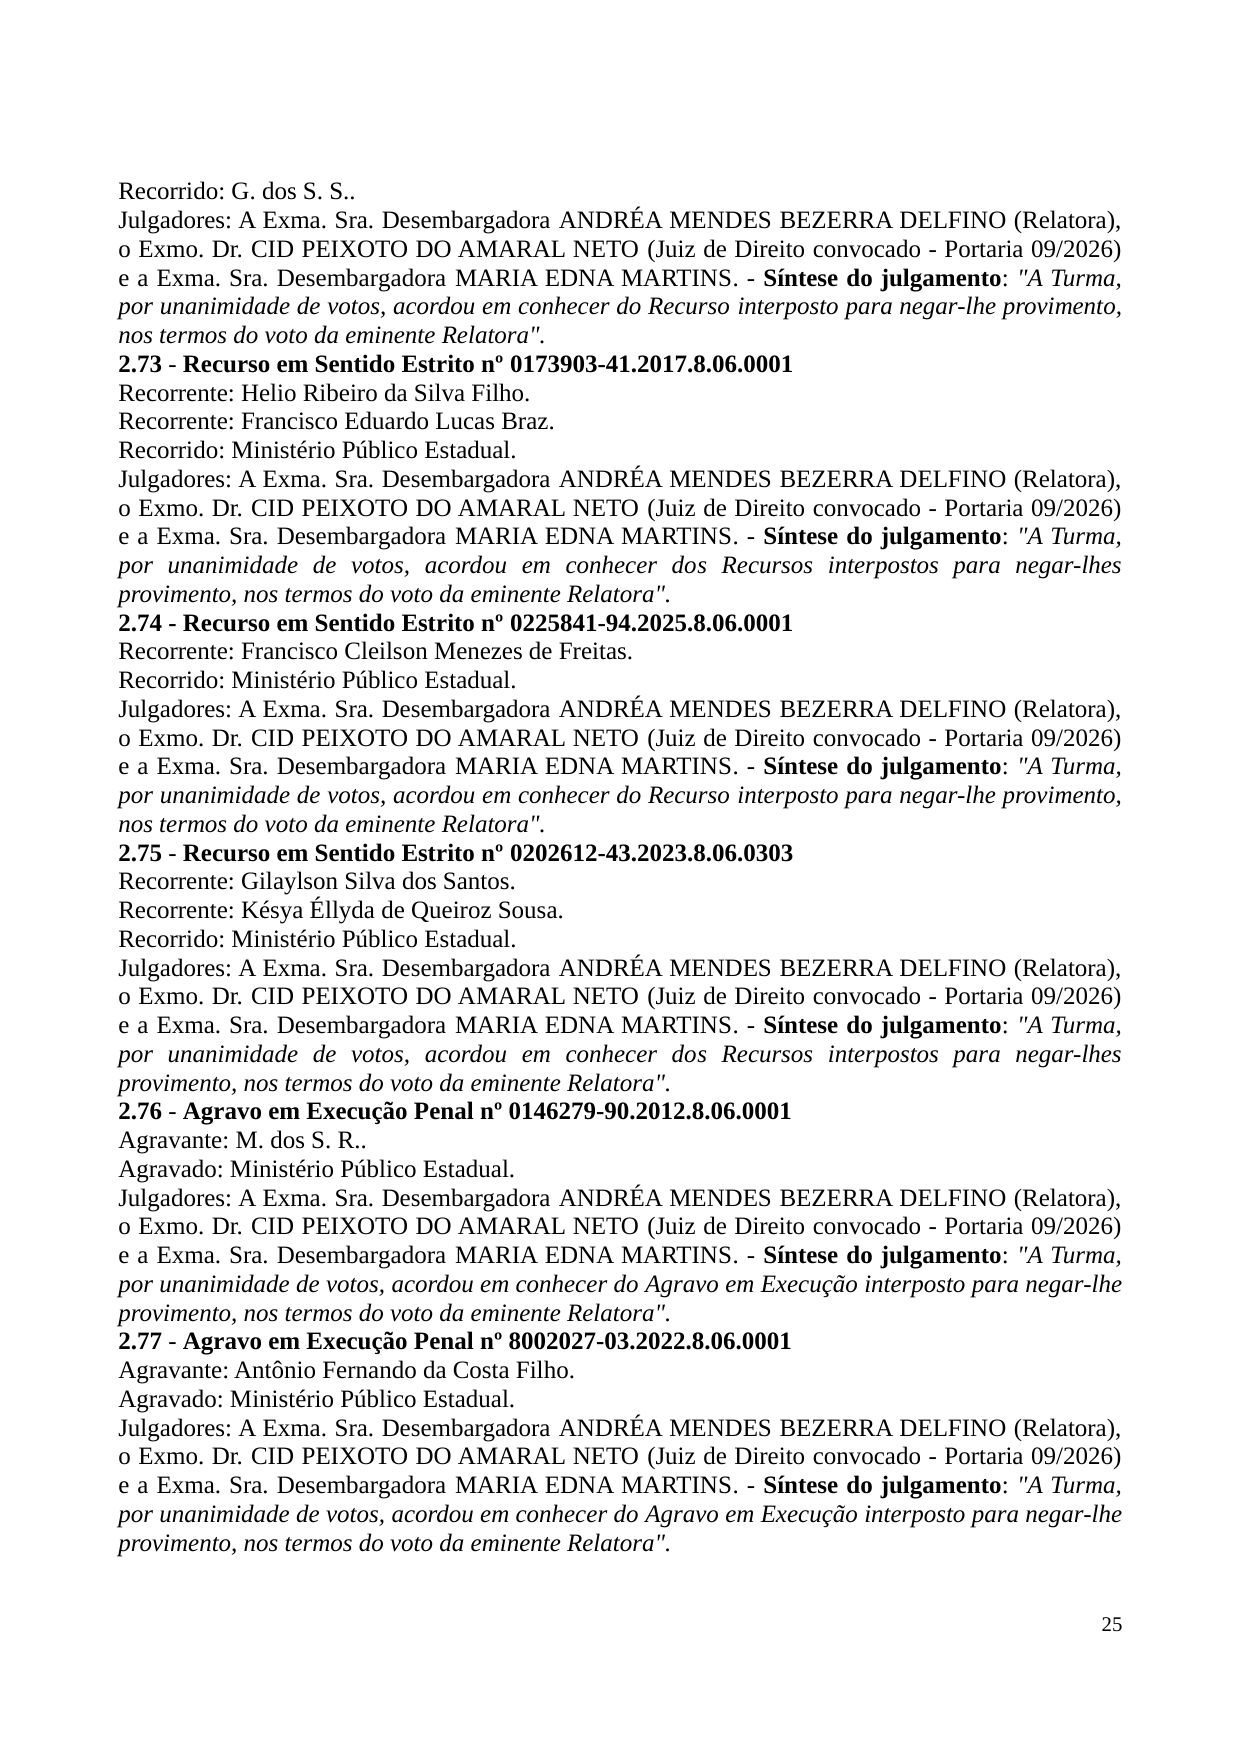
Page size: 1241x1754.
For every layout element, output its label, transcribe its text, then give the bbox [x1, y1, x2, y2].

text Recorrente: Késya Éllyda de Queiroz Sousa. [118, 895, 1122, 924]
text 2.74 - Recurso em Sentido Estrito nº 0225841-94.2025.8.06.0001 [118, 608, 1122, 636]
text Recorrente: Gilaylson Silva dos Santos. [118, 866, 1122, 895]
text Recorrente: Helio Ribeiro da Silva Filho. [118, 378, 1122, 406]
text Julgadores: A Exma. Sra. Desembargadora ANDRÉA MENDES BEZERRA DELFINO (Relatora), o Exmo. Dr. CID PEIXOTO DO AMARAL NETO (Juiz de Direito convocado - Portaria 09/2026) e a Exma. Sra. Desembargadora MARIA EDNA MARTINS. - Síntese do julgamento: "A Turma, por unanimidade de votos, acordou em conhecer dos Recursos interpostos para negar-lhes provimento, nos termos do voto da eminente Relatora". [118, 464, 1122, 608]
text Recorrido: Ministério Público Estadual. [118, 435, 1122, 464]
text Julgadores: A Exma. Sra. Desembargadora ANDRÉA MENDES BEZERRA DELFINO (Relatora), o Exmo. Dr. CID PEIXOTO DO AMARAL NETO (Juiz de Direito convocado - Portaria 09/2026) e a Exma. Sra. Desembargadora MARIA EDNA MARTINS. - Síntese do julgamento: "A Turma, por unanimidade de votos, acordou em conhecer do Recurso interposto para negar-lhe provimento, nos termos do voto da eminente Relatora". [118, 205, 1122, 349]
text Recorrente: Francisco Eduardo Lucas Braz. [118, 406, 1122, 435]
text Recorrido: Ministério Público Estadual. [118, 665, 1122, 694]
text Julgadores: A Exma. Sra. Desembargadora ANDRÉA MENDES BEZERRA DELFINO (Relatora), o Exmo. Dr. CID PEIXOTO DO AMARAL NETO (Juiz de Direito convocado - Portaria 09/2026) e a Exma. Sra. Desembargadora MARIA EDNA MARTINS. - Síntese do julgamento: "A Turma, por unanimidade de votos, acordou em conhecer do Recurso interposto para negar-lhe provimento, nos termos do voto da eminente Relatora". [118, 694, 1122, 838]
text Recorrido: Ministério Público Estadual. [118, 924, 1122, 953]
text 2.75 - Recurso em Sentido Estrito nº 0202612-43.2023.8.06.0303 [118, 838, 1122, 866]
text Agravado: Ministério Público Estadual. [118, 1384, 1122, 1413]
text 2.77 - Agravo em Execução Penal nº 8002027-03.2022.8.06.0001 [118, 1326, 1122, 1355]
text Julgadores: A Exma. Sra. Desembargadora ANDRÉA MENDES BEZERRA DELFINO (Relatora), o Exmo. Dr. CID PEIXOTO DO AMARAL NETO (Juiz de Direito convocado - Portaria 09/2026) e a Exma. Sra. Desembargadora MARIA EDNA MARTINS. - Síntese do julgamento: "A Turma, por unanimidade de votos, acordou em conhecer do Agravo em Execução interposto para negar-lhe provimento, nos termos do voto da eminente Relatora". [118, 1183, 1122, 1326]
text Recorrente: Francisco Cleilson Menezes de Freitas. [118, 636, 1122, 665]
text Agravante: Antônio Fernando da Costa Filho. [118, 1355, 1122, 1384]
text 2.76 - Agravo em Execução Penal nº 0146279-90.2012.8.06.0001 [118, 1096, 1122, 1125]
text Agravante: M. dos S. R.. [118, 1125, 1122, 1154]
text Julgadores: A Exma. Sra. Desembargadora ANDRÉA MENDES BEZERRA DELFINO (Relatora), o Exmo. Dr. CID PEIXOTO DO AMARAL NETO (Juiz de Direito convocado - Portaria 09/2026) e a Exma. Sra. Desembargadora MARIA EDNA MARTINS. - Síntese do julgamento: "A Turma, por unanimidade de votos, acordou em conhecer do Agravo em Execução interposto para negar-lhe provimento, nos termos do voto da eminente Relatora". [118, 1413, 1122, 1556]
text Julgadores: A Exma. Sra. Desembargadora ANDRÉA MENDES BEZERRA DELFINO (Relatora), o Exmo. Dr. CID PEIXOTO DO AMARAL NETO (Juiz de Direito convocado - Portaria 09/2026) e a Exma. Sra. Desembargadora MARIA EDNA MARTINS. - Síntese do julgamento: "A Turma, por unanimidade de votos, acordou em conhecer dos Recursos interpostos para negar-lhes provimento, nos termos do voto da eminente Relatora". [118, 953, 1122, 1096]
text Recorrido: G. dos S. S.. [118, 176, 1122, 205]
text 2.73 - Recurso em Sentido Estrito nº 0173903-41.2017.8.06.0001 [118, 349, 1122, 378]
text Agravado: Ministério Público Estadual. [118, 1154, 1122, 1183]
